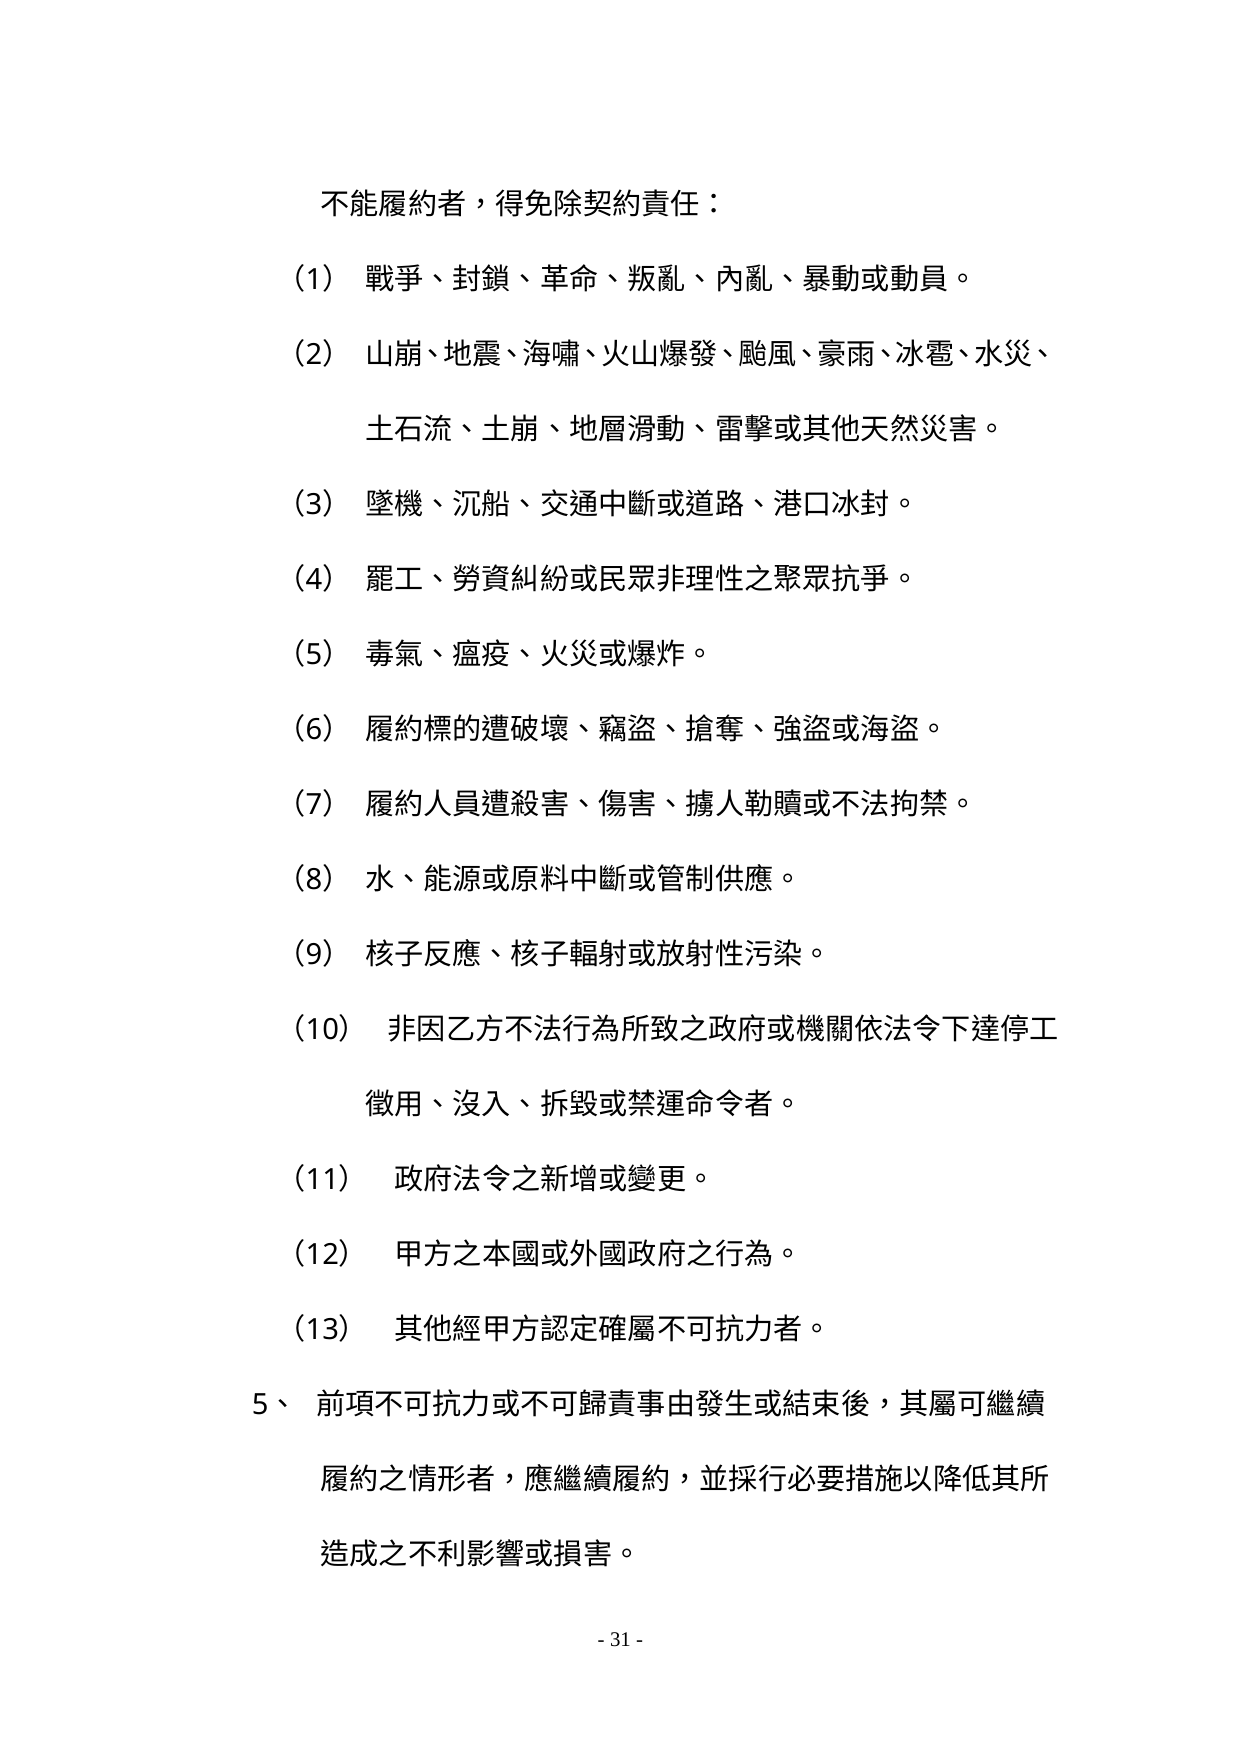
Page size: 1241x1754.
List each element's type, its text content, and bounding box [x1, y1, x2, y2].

list 前項不可抗力或不可歸責事由發生或結束後，其屬可繼續履約之情形者，應繼續履約，並採行必要措施以降低其所造成之不利影響或損害。 [252, 1364, 1053, 1589]
list 墜機、沉船、交通中斷或道路、港口冰封。 [276, 464, 1053, 539]
list 不能履約者，得免除契約責任： [252, 164, 1053, 239]
list 罷工、勞資糾紛或民眾非理性之聚眾抗爭。 [276, 539, 1053, 614]
list 非因乙方不法行為所致之政府或機關依法令下達停工、徵用、沒入、拆毀或禁運命令者。 [276, 989, 1053, 1139]
list 履約人員遭殺害、傷害、擄人勒贖或不法拘禁。 [276, 764, 1053, 839]
list 山崩、地震、海嘯、火山爆發、颱風、豪雨、冰雹、水災、土石流、土崩、地層滑動、雷擊或其他天然災害。 [276, 314, 1053, 464]
list 水、能源或原料中斷或管制供應。 [276, 839, 1053, 914]
list 毒氣、瘟疫、火災或爆炸。 [276, 614, 1053, 689]
list 履約標的遭破壞、竊盜、搶奪、強盜或海盜。 [276, 689, 1053, 764]
list 甲方之本國或外國政府之行為。 [276, 1214, 1053, 1289]
list 其他經甲方認定確屬不可抗力者。 [276, 1289, 1053, 1364]
list 政府法令之新增或變更。 [276, 1139, 1053, 1214]
list 核子反應、核子輻射或放射性污染。 [276, 914, 1053, 989]
list 戰爭、封鎖、革命、叛亂、內亂、暴動或動員。 [276, 239, 1053, 314]
